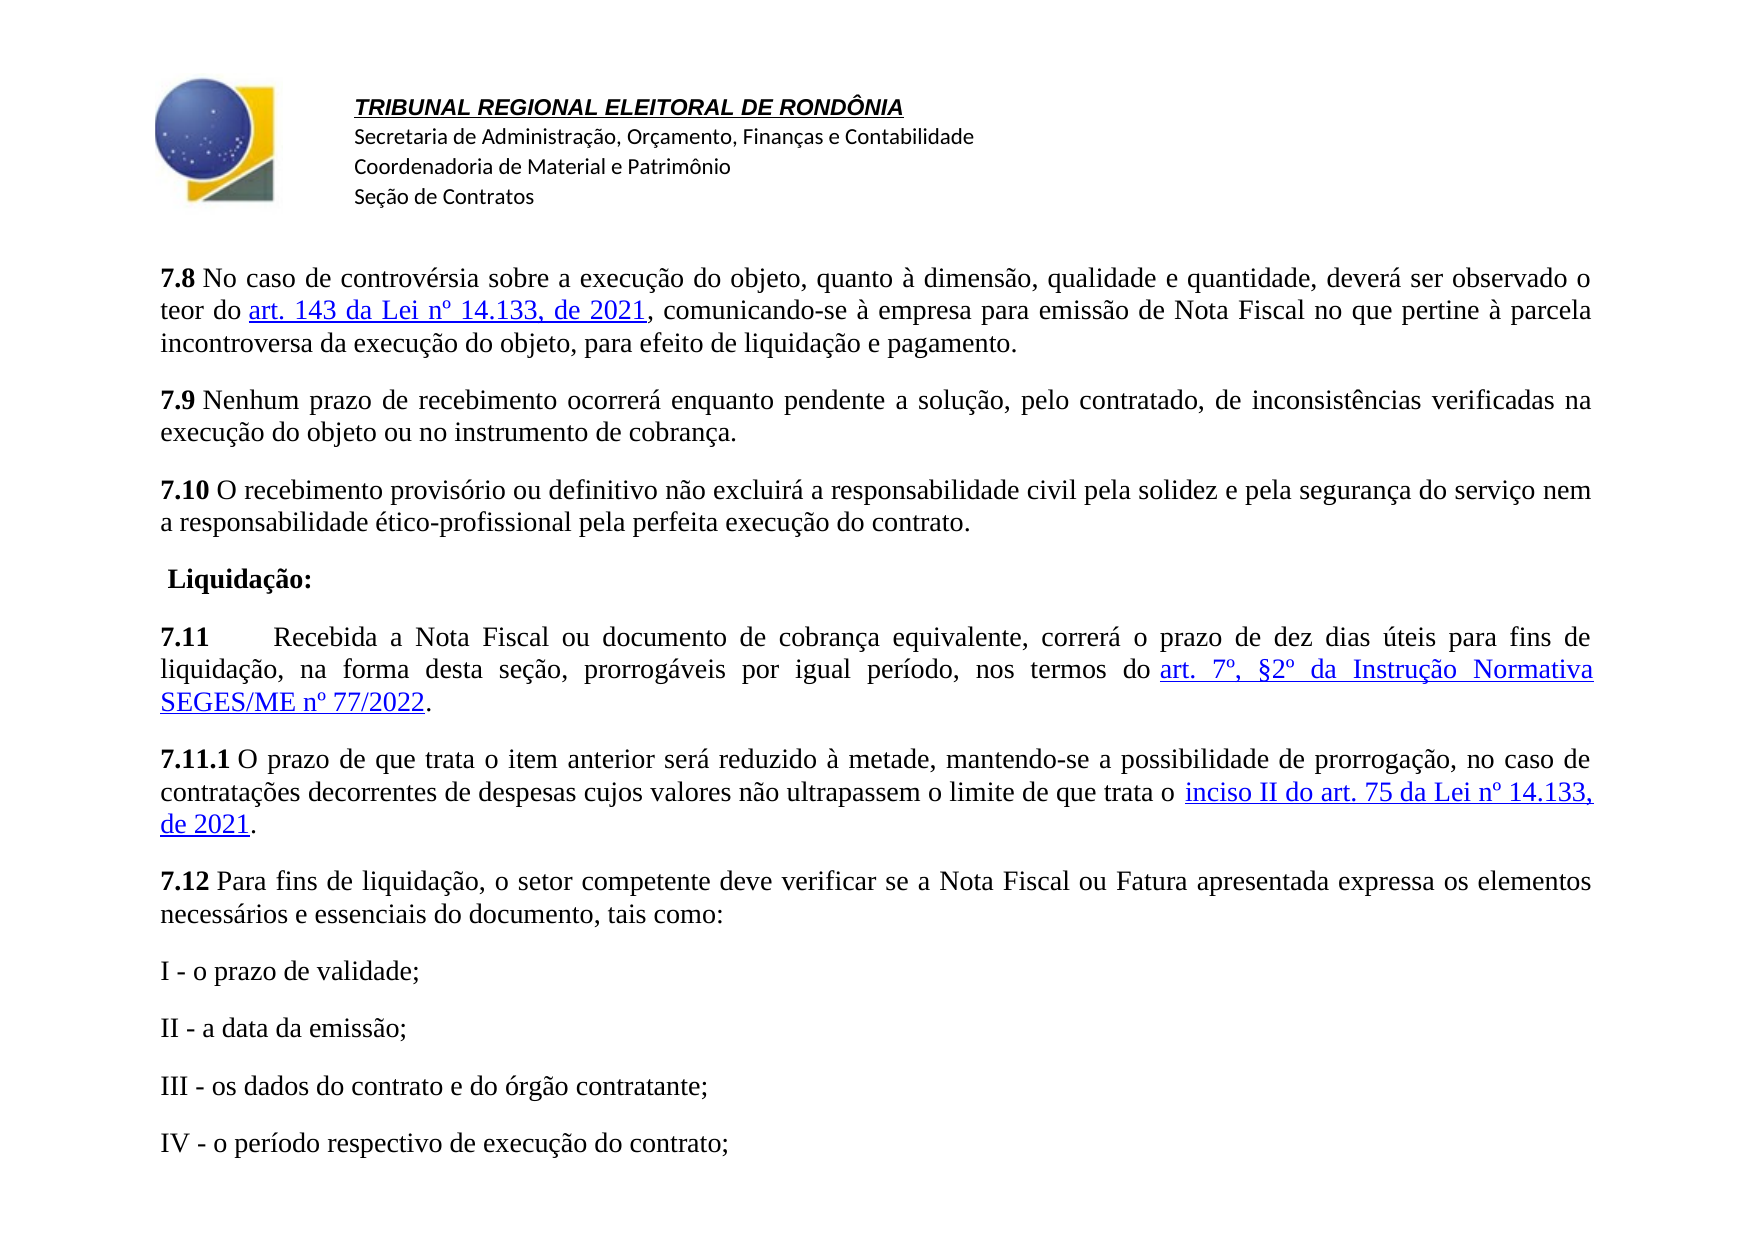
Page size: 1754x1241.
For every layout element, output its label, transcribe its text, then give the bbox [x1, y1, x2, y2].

text II - a data da emissão; [160, 1012, 1594, 1044]
text 7.12 Para fins de liquidação, o setor competente deve verificar se a Nota Fiscal ou Fatura apresentada expressa os elementos necessários e essenciais do documento, tais como: [160, 864, 1594, 929]
text Liquidação: [160, 563, 1594, 595]
text III - os dados do contrato e do órgão contratante; [160, 1069, 1594, 1101]
text 7.10 O recebimento provisório ou definitivo não excluirá a responsabilidade civil pela solidez e pela segurança do serviço nem a responsabilidade ético-profissional pela perfeita execução do contrato. [160, 473, 1594, 538]
text 7.11 Recebida a Nota Fiscal ou documento de cobrança equivalente, correrá o prazo de dez dias úteis para fins de liquidação, na forma desta seção, prorrogáveis por igual período, nos termos do art. 7º, §2º da Instrução Normativa SEGES/ME nº 77/2022. [160, 620, 1594, 717]
text 7.11.1 O prazo de que trata o item anterior será reduzido à metade, mantendo-se a possibilidade de prorrogação, no caso de contratações decorrentes de despesas cujos valores não ultrapassem o limite de que trata o inciso II do art. 75 da Lei nº 14.133, de 2021. [160, 742, 1594, 839]
text I - o prazo de validade; [160, 954, 1594, 987]
text IV - o período respectivo de execução do contrato; [160, 1126, 1594, 1159]
text 7.8 No caso de controvérsia sobre a execução do objeto, quanto à dimensão, qualidade e quantidade, deverá ser observado o teor do art. 143 da Lei nº 14.133, de 2021, comunicando-se à empresa para emissão de Nota Fiscal no que pertine à parcela incontroversa da execução do objeto, para efeito de liquidação e pagamento. [160, 261, 1594, 358]
text 7.9 Nenhum prazo de recebimento ocorrerá enquanto pendente a solução, pelo contratado, de inconsistências verificadas na execução do objeto ou no instrumento de cobrança. [160, 383, 1594, 448]
